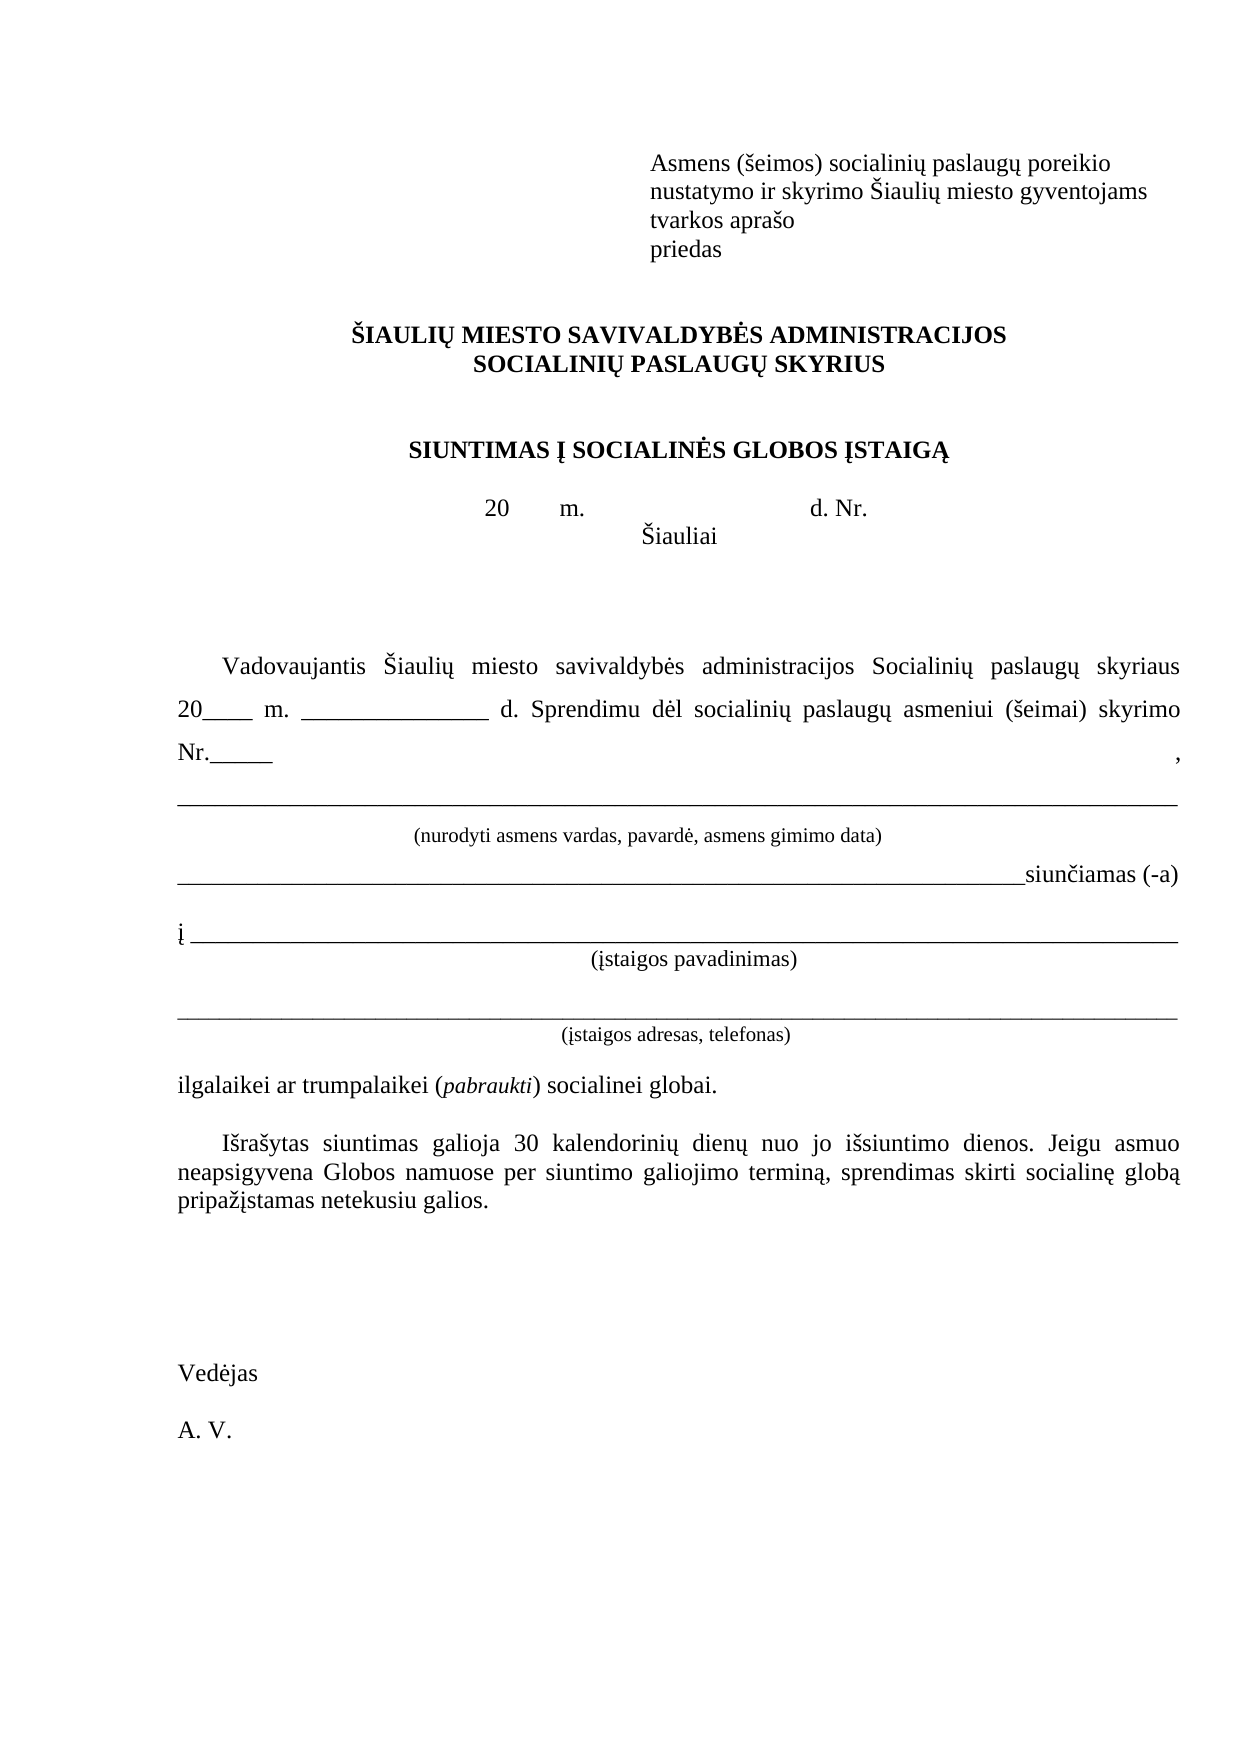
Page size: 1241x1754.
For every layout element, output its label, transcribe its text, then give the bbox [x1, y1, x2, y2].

text A. V. [177, 1415, 1181, 1444]
text __________________________________________________________________________siunčiamas (-a) [177, 859, 1181, 888]
text ________________________________________________________________________________________________ [177, 998, 1181, 1022]
text priedas [650, 234, 1181, 263]
text Vedėjas [177, 1358, 1181, 1387]
text Vadovaujantis Šiaulių miesto savivaldybės administracijos Socialinių paslaugų skyriaus 20____ m. _______________ d. Sprendimu dėl socialinių paslaugų asmeniui (šeimai) skyrimo Nr._____ , ________________________________________________________________________________ [177, 651, 1181, 809]
text nustatymo ir skyrimo Šiaulių miesto gyventojams [650, 176, 1181, 205]
text į _______________________________________________________________________________ [177, 917, 1181, 946]
text Asmens (šeimos) socialinių paslaugų poreikio [650, 148, 1181, 176]
text SOCIALINIŲ PASLAUGŲ SKYRIUS [177, 349, 1181, 378]
text tvarkos aprašo [650, 205, 1181, 234]
text SIUNTIMAS Į SOCIALINĖS GLOBOS ĮSTAIGĄ [177, 435, 1181, 464]
text (nurodyti asmens vardas, pavardė, asmens gimimo data) [177, 823, 1181, 847]
text ilgalaikei ar trumpalaikei (pabraukti) socialinei globai. [177, 1070, 1181, 1099]
text (įstaigos pavadinimas) [177, 946, 1181, 972]
text Išrašytas siuntimas galioja 30 kalendorinių dienų nuo jo išsiuntimo dienos. Jeigu asmuo neapsigyvena Globos namuose per siuntimo galiojimo terminą, sprendimas skirti socialinę globą pripažįstamas netekusiu galios. [177, 1128, 1181, 1214]
text ŠIAULIŲ MIESTO SAVIVALDYBĖS ADMINISTRACIJOS [177, 320, 1181, 349]
text (įstaigos adresas, telefonas) [177, 1022, 1181, 1046]
text 20 m. d. Nr. [177, 493, 1181, 521]
text Šiauliai [177, 521, 1181, 550]
